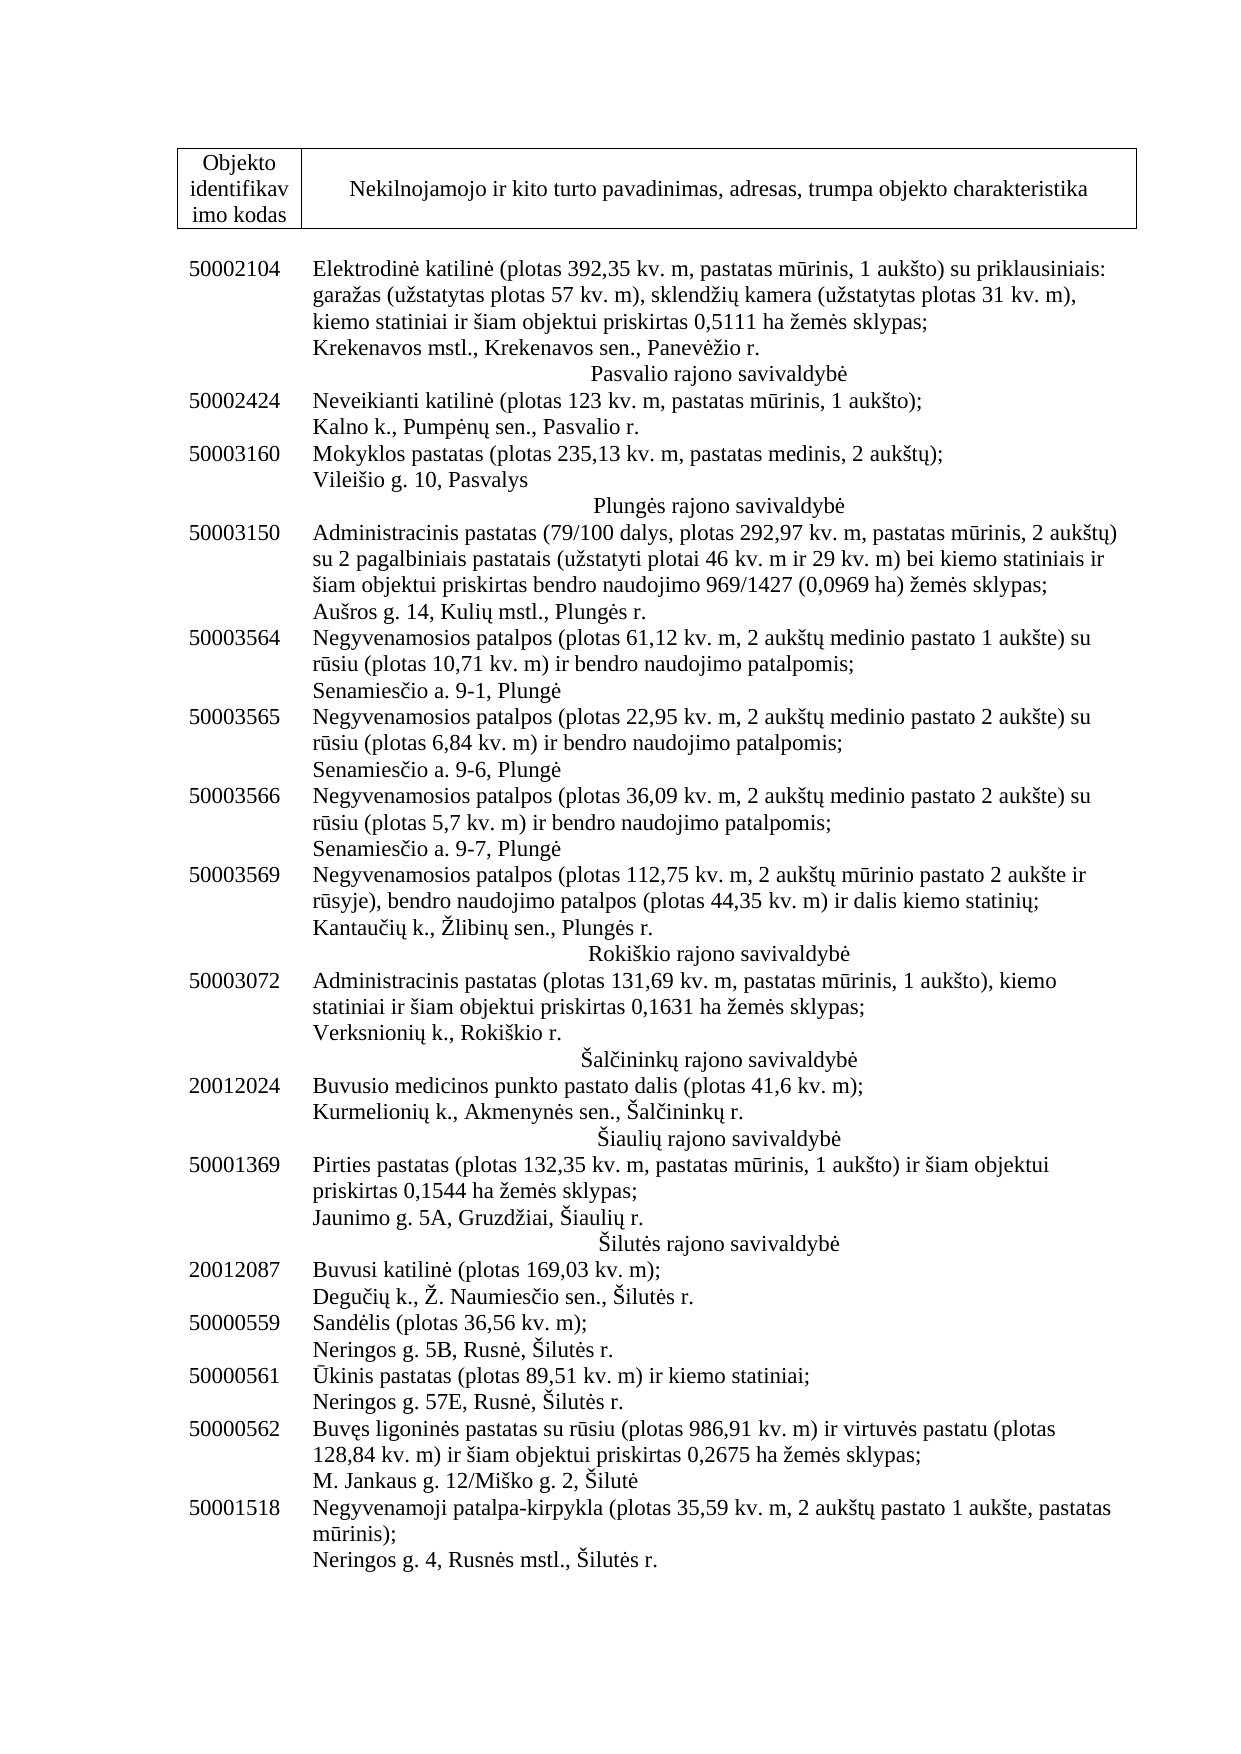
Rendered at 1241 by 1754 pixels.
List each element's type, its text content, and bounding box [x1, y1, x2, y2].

table_cell [177, 492, 301, 519]
table_cell 50001518 [177, 1494, 301, 1573]
table_header Objekto identifikavimo kodas [178, 149, 301, 228]
table_cell Buvusio medicinos punkto pastato dalis (plotas 41,6 kv. m); Kurmelionių k., Akmenynės sen., Šalčininkų r. [301, 1072, 1137, 1125]
table_cell Šalčininkų rajono savivaldybė [301, 1046, 1137, 1072]
table_cell Pasvalio rajono savivaldybė [301, 361, 1137, 387]
table_cell Negyvenamosios patalpos (plotas 112,75 kv. m, 2 aukštų mūrinio pastato 2 aukšte ir rūsyje), bendro naudojimo patalpos (plotas 44,35 kv. m) ir dalis kiemo statinių; Kantaučių k., Žlibinų sen., Plungės r. [301, 861, 1137, 940]
table_cell Negyvenamoji patalpa-kirpykla (plotas 35,59 kv. m, 2 aukštų pastato 1 aukšte, pastatas mūrinis); Neringos g. 4, Rusnės mstl., Šilutės r. [301, 1494, 1137, 1573]
table_cell [177, 1125, 301, 1151]
table_cell 50003566 [177, 782, 301, 861]
table_cell Buvusi katilinė (plotas 169,03 kv. m); Degučių k., Ž. Naumiesčio sen., Šilutės r. [301, 1257, 1137, 1309]
table_cell 50003564 [177, 624, 301, 703]
table_cell [177, 229, 301, 255]
table_cell 50003565 [177, 703, 301, 782]
table_cell Plungės rajono savivaldybė [301, 492, 1137, 519]
table_cell Pirties pastatas (plotas 132,35 kv. m, pastatas mūrinis, 1 aukšto) ir šiam objektui priskirtas 0,1544 ha žemės sklypas; Jaunimo g. 5A, Gruzdžiai, Šiaulių r. [301, 1151, 1137, 1230]
table_cell Negyvenamosios patalpos (plotas 61,12 kv. m, 2 aukštų medinio pastato 1 aukšte) su rūsiu (plotas 10,71 kv. m) ir bendro naudojimo patalpomis; Senamiesčio a. 9-1, Plungė [301, 624, 1137, 703]
table_cell Administracinis pastatas (plotas 131,69 kv. m, pastatas mūrinis, 1 aukšto), kiemo statiniai ir šiam objektui priskirtas 0,1631 ha žemės sklypas; Verksnionių k., Rokiškio r. [301, 967, 1137, 1046]
table_header Nekilnojamojo ir kito turto pavadinimas, adresas, trumpa objekto charakteristika [302, 149, 1136, 228]
table_cell [177, 1046, 301, 1072]
table_cell Rokiškio rajono savivaldybė [301, 940, 1137, 967]
table_cell 50001369 [177, 1151, 301, 1230]
table_cell Šilutės rajono savivaldybė [301, 1230, 1137, 1257]
table_cell 20012087 [177, 1257, 301, 1309]
table_cell Negyvenamosios patalpos (plotas 22,95 kv. m, 2 aukštų medinio pastato 2 aukšte) su rūsiu (plotas 6,84 kv. m) ir bendro naudojimo patalpomis; Senamiesčio a. 9-6, Plungė [301, 703, 1137, 782]
table_cell 50003072 [177, 967, 301, 1046]
table_cell 50000561 [177, 1362, 301, 1415]
table_cell 50002104 [177, 255, 301, 361]
table_cell [301, 229, 1137, 255]
table_cell 50000562 [177, 1415, 301, 1494]
table_cell [177, 1230, 301, 1257]
table_cell Šiaulių rajono savivaldybė [301, 1125, 1137, 1151]
table_cell Administracinis pastatas (79/100 dalys, plotas 292,97 kv. m, pastatas mūrinis, 2 aukštų) su 2 pagalbiniais pastatais (užstatyti plotai 46 kv. m ir 29 kv. m) bei kiemo statiniais ir šiam objektui priskirtas bendro naudojimo 969/1427 (0,0969 ha) žemės sklypas; Aušros g. 14, Kulių mstl., Plungės r. [301, 519, 1137, 624]
table_cell Mokyklos pastatas (plotas 235,13 kv. m, pastatas medinis, 2 aukštų); Vileišio g. 10, Pasvalys [301, 440, 1137, 492]
table_cell Negyvenamosios patalpos (plotas 36,09 kv. m, 2 aukštų medinio pastato 2 aukšte) su rūsiu (plotas 5,7 kv. m) ir bendro naudojimo patalpomis; Senamiesčio a. 9-7, Plungė [301, 782, 1137, 861]
table_cell [177, 361, 301, 387]
table_cell Neveikianti katilinė (plotas 123 kv. m, pastatas mūrinis, 1 aukšto); Kalno k., Pumpėnų sen., Pasvalio r. [301, 387, 1137, 439]
table_cell Sandėlis (plotas 36,56 kv. m); Neringos g. 5B, Rusnė, Šilutės r. [301, 1309, 1137, 1362]
table_cell 50000559 [177, 1309, 301, 1362]
table_cell 20012024 [177, 1072, 301, 1125]
table_cell Elektrodinė katilinė (plotas 392,35 kv. m, pastatas mūrinis, 1 aukšto) su priklausiniais: garažas (užstatytas plotas 57 kv. m), sklendžių kamera (užstatytas plotas 31 kv. m), kiemo statiniai ir šiam objektui priskirtas 0,5111 ha žemės sklypas; Krekenavos mstl., Krekenavos sen., Panevėžio r. [301, 255, 1137, 361]
table_cell 50003569 [177, 861, 301, 940]
table_cell 50003150 [177, 519, 301, 624]
table_cell Ūkinis pastatas (plotas 89,51 kv. m) ir kiemo statiniai; Neringos g. 57E, Rusnė, Šilutės r. [301, 1362, 1137, 1415]
table_cell Buvęs ligoninės pastatas su rūsiu (plotas 986,91 kv. m) ir virtuvės pastatu (plotas 128,84 kv. m) ir šiam objektui priskirtas 0,2675 ha žemės sklypas; M. Jankaus g. 12/Miško g. 2, Šilutė [301, 1415, 1137, 1494]
table_cell [177, 940, 301, 967]
table_cell 50003160 [177, 440, 301, 492]
table_cell 50002424 [177, 387, 301, 439]
